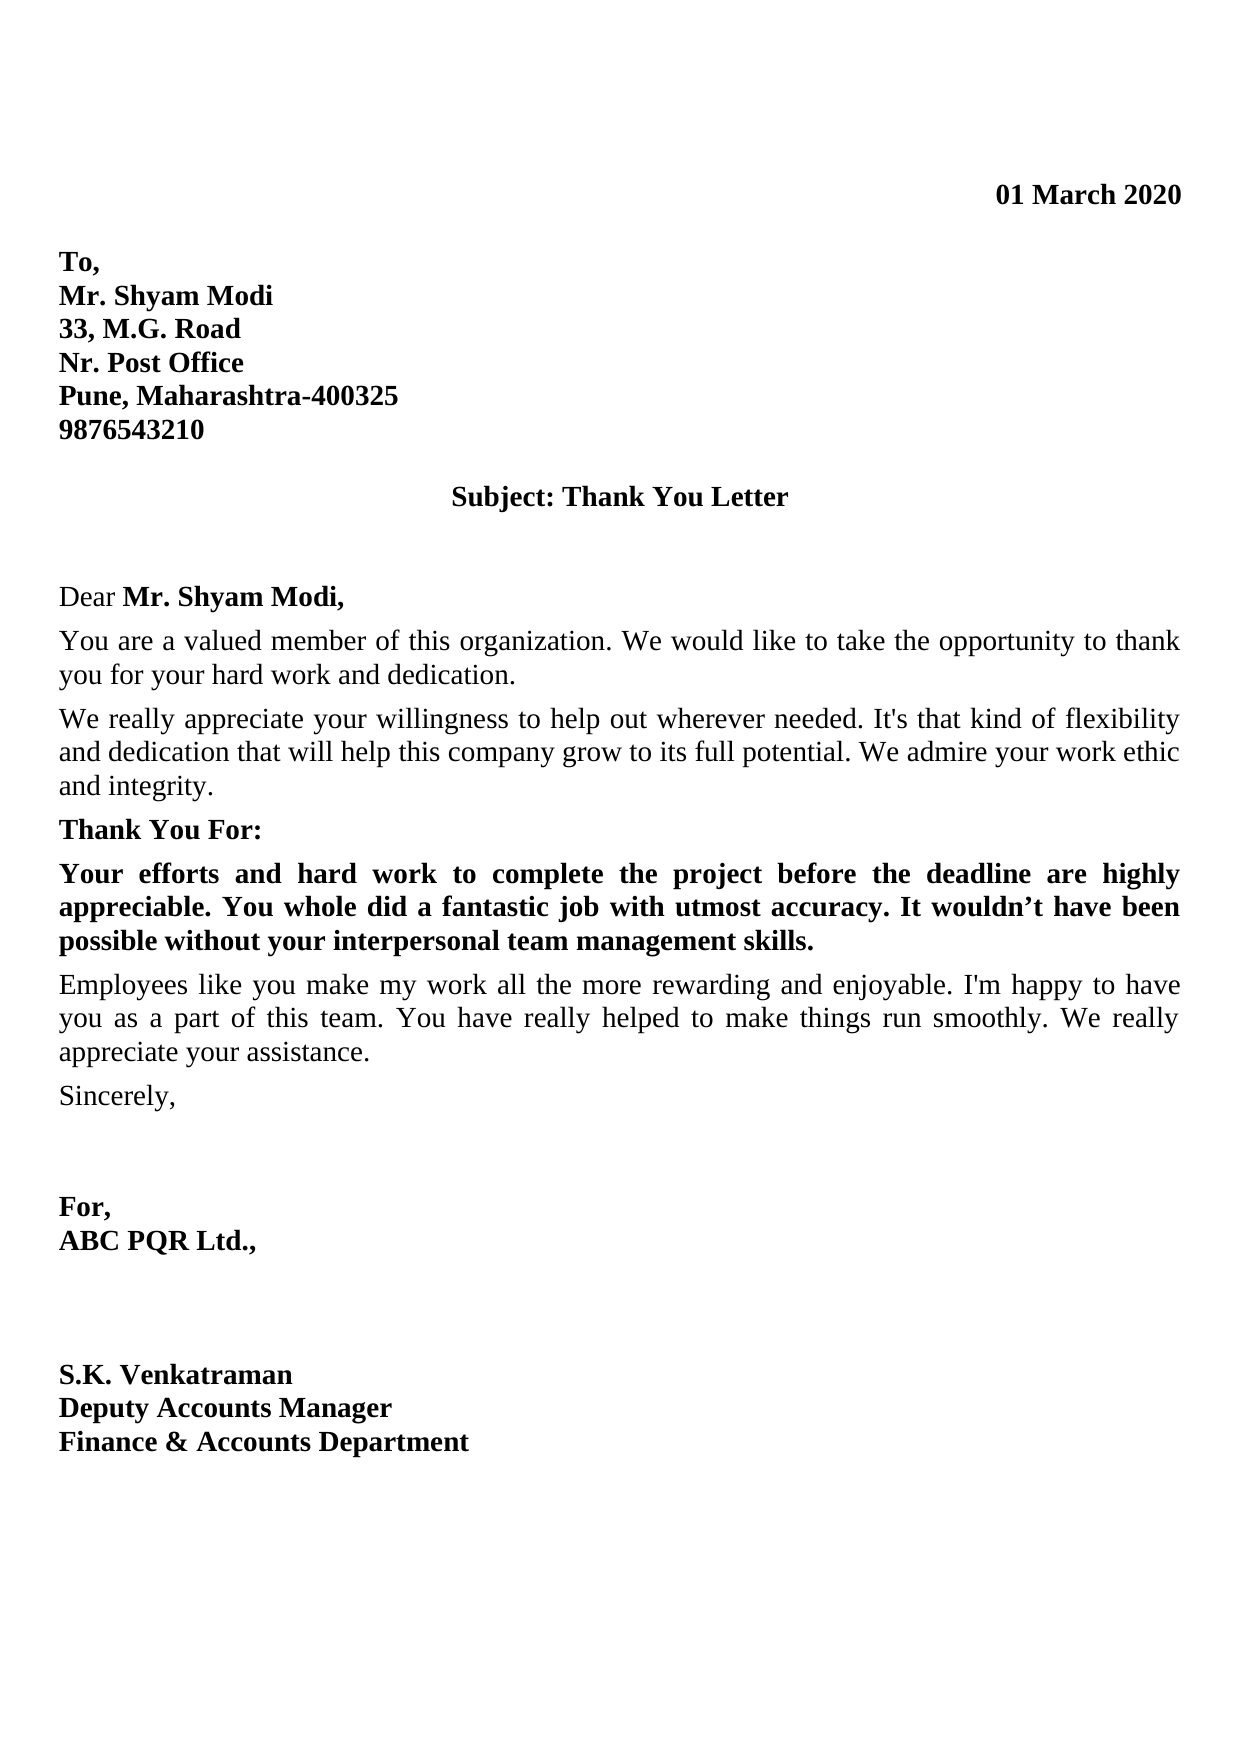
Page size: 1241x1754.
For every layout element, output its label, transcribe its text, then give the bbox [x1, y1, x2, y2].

text S.K. Venkatraman [58, 1357, 1182, 1390]
text 9876543210 [58, 412, 1182, 445]
text 33, M.G. Road [58, 311, 1182, 345]
text Thank You For: [58, 812, 1182, 846]
text To, [58, 244, 1182, 278]
text Mr. Shyam Modi [58, 278, 1182, 311]
text Finance & Accounts Department [58, 1424, 1182, 1457]
text Employees like you make my work all the more rewarding and enjoyable. I'm happy to have you as a part of this team. You have really helped to make things run smoothly. We really appreciate your assistance. [58, 967, 1182, 1068]
text For, [58, 1189, 1182, 1223]
text Nr. Post Office [58, 345, 1182, 378]
text Subject: Thank You Letter [58, 479, 1182, 512]
text You are a valued member of this organization. We would like to take the opportunity to thank you for your hard work and dedication. [58, 623, 1182, 691]
text We really appreciate your willingness to help out wherever needed. It's that kind of flexibility and dedication that will help this company grow to its full potential. We admire your work ethic and integrity. [58, 701, 1182, 802]
text Deputy Accounts Manager [58, 1390, 1182, 1424]
text ABC PQR Ltd., [58, 1223, 1182, 1256]
text Pune, Maharashtra-400325 [58, 378, 1182, 412]
text Dear Mr. Shyam Modi, [58, 579, 1182, 613]
text Sincerely, [58, 1078, 1182, 1112]
text Your efforts and hard work to complete the project before the deadline are highly appreciable. You whole did a fantastic job with utmost accuracy. It wouldn’t have been possible without your interpersonal team management skills. [58, 856, 1182, 957]
text 01 March 2020 [58, 177, 1182, 211]
